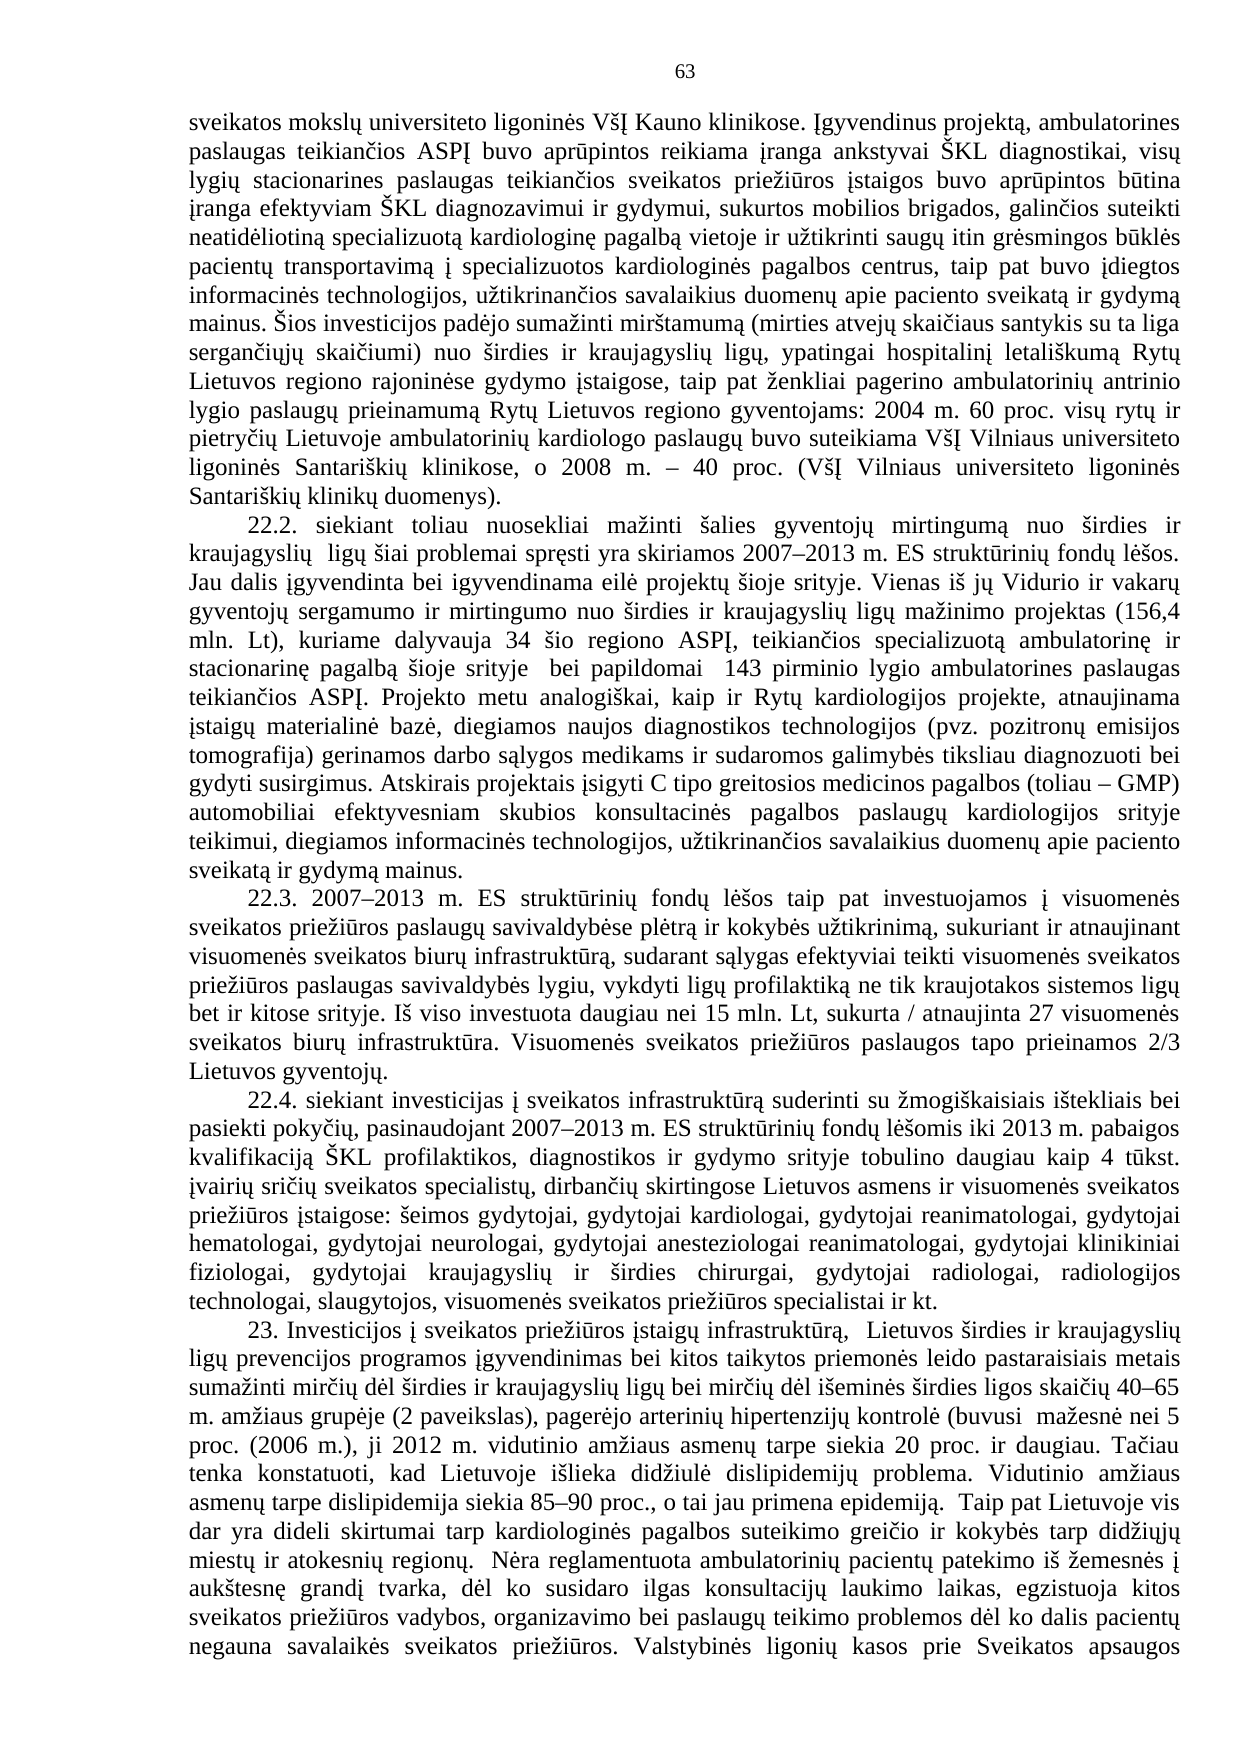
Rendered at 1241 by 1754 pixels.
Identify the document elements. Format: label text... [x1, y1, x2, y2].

text sveikatos mokslų universiteto ligoninės VšĮ Kauno klinikose. Įgyvendinus projektą, ambulatorines paslaugas teikiančios ASPĮ buvo aprūpintos reikiama įranga ankstyvai ŠKL diagnostikai, visų lygių stacionarines paslaugas teikiančios sveikatos priežiūros įstaigos buvo aprūpintos būtina įranga efektyviam ŠKL diagnozavimui ir gydymui, sukurtos mobilios brigados, galinčios suteikti neatidėliotiną specializuotą kardiologinę pagalbą vietoje ir užtikrinti saugų itin grėsmingos būklės pacientų transportavimą į specializuotos kardiologinės pagalbos centrus, taip pat buvo įdiegtos informacinės technologijos, užtikrinančios savalaikius duomenų apie paciento sveikatą ir gydymą mainus. Šios investicijos padėjo sumažinti mirštamumą (mirties atvejų skaičiaus santykis su ta liga sergančiųjų skaičiumi) nuo širdies ir kraujagyslių ligų, ypatingai hospitalinį letališkumą Rytų Lietuvos regiono rajoninėse gydymo įstaigose, taip pat ženkliai pagerino ambulatorinių antrinio lygio paslaugų prieinamumą Rytų Lietuvos regiono gyventojams: 2004 m. 60 proc. visų rytų ir pietryčių Lietuvoje ambulatorinių kardiologo paslaugų buvo suteikiama VšĮ Vilniaus universiteto ligoninės Santariškių klinikose, o 2008 m. – 40 proc. (VšĮ Vilniaus universiteto ligoninės Santariškių klinikų duomenys). [188, 107, 1181, 510]
text 22.3. 2007–2013 m. ES struktūrinių fondų lėšos taip pat investuojamos į visuomenės sveikatos priežiūros paslaugų savivaldybėse plėtrą ir kokybės užtikrinimą, sukuriant ir atnaujinant visuomenės sveikatos biurų infrastruktūrą, sudarant sąlygas efektyviai teikti visuomenės sveikatos priežiūros paslaugas savivaldybės lygiu, vykdyti ligų profilaktiką ne tik kraujotakos sistemos ligų bet ir kitose srityje. Iš viso investuota daugiau nei 15 mln. Lt, sukurta / atnaujinta 27 visuomenės sveikatos biurų infrastruktūra. Visuomenės sveikatos priežiūros paslaugos tapo prieinamos 2/3 Lietuvos gyventojų. [188, 883, 1181, 1085]
text 23. Investicijos į sveikatos priežiūros įstaigų infrastruktūrą, Lietuvos širdies ir kraujagyslių ligų prevencijos programos įgyvendinimas bei kitos taikytos priemonės leido pastaraisiais metais sumažinti mirčių dėl širdies ir kraujagyslių ligų bei mirčių dėl išeminės širdies ligos skaičių 40–65 m. amžiaus grupėje (2 paveikslas), pagerėjo arterinių hipertenzijų kontrolė (buvusi mažesnė nei 5 proc. (2006 m.), ji 2012 m. vidutinio amžiaus asmenų tarpe siekia 20 proc. ir daugiau. Tačiau tenka konstatuoti, kad Lietuvoje išlieka didžiulė dislipidemijų problema. Vidutinio amžiaus asmenų tarpe dislipidemija siekia 85–90 proc., o tai jau primena epidemiją. Taip pat Lietuvoje vis dar yra dideli skirtumai tarp kardiologinės pagalbos suteikimo greičio ir kokybės tarp didžiųjų miestų ir atokesnių regionų. Nėra reglamentuota ambulatorinių pacientų patekimo iš žemesnės į aukštesnę grandį tvarka, dėl ko susidaro ilgas konsultacijų laukimo laikas, egzistuoja kitos sveikatos priežiūros vadybos, organizavimo bei paslaugų teikimo problemos dėl ko dalis pacientų negauna savalaikės sveikatos priežiūros. Valstybinės ligonių kasos prie Sveikatos apsaugos [188, 1315, 1181, 1660]
text 22.2. siekiant toliau nuosekliai mažinti šalies gyventojų mirtingumą nuo širdies ir kraujagyslių ligų šiai problemai spręsti yra skiriamos 2007–2013 m. ES struktūrinių fondų lėšos. Jau dalis įgyvendinta bei igyvendinama eilė projektų šioje srityje. Vienas iš jų Vidurio ir vakarų gyventojų sergamumo ir mirtingumo nuo širdies ir kraujagyslių ligų mažinimo projektas (156,4 mln. Lt), kuriame dalyvauja 34 šio regiono ASPĮ, teikiančios specializuotą ambulatorinę ir stacionarinę pagalbą šioje srityje bei papildomai 143 pirminio lygio ambulatorines paslaugas teikiančios ASPĮ. Projekto metu analogiškai, kaip ir Rytų kardiologijos projekte, atnaujinama įstaigų materialinė bazė, diegiamos naujos diagnostikos technologijos (pvz. pozitronų emisijos tomografija) gerinamos darbo sąlygos medikams ir sudaromos galimybės tiksliau diagnozuoti bei gydyti susirgimus. Atskirais projektais įsigyti C tipo greitosios medicinos pagalbos (toliau – GMP) automobiliai efektyvesniam skubios konsultacinės pagalbos paslaugų kardiologijos srityje teikimui, diegiamos informacinės technologijos, užtikrinančios savalaikius duomenų apie paciento sveikatą ir gydymą mainus. [188, 510, 1181, 883]
text 22.4. siekiant investicijas į sveikatos infrastruktūrą suderinti su žmogiškaisiais ištekliais bei pasiekti pokyčių, pasinaudojant 2007–2013 m. ES struktūrinių fondų lėšomis iki 2013 m. pabaigos kvalifikaciją ŠKL profilaktikos, diagnostikos ir gydymo srityje tobulino daugiau kaip 4 tūkst. įvairių sričių sveikatos specialistų, dirbančių skirtingose Lietuvos asmens ir visuomenės sveikatos priežiūros įstaigose: šeimos gydytojai, gydytojai kardiologai, gydytojai reanimatologai, gydytojai hematologai, gydytojai neurologai, gydytojai anesteziologai reanimatologai, gydytojai klinikiniai fiziologai, gydytojai kraujagyslių ir širdies chirurgai, gydytojai radiologai, radiologijos technologai, slaugytojos, visuomenės sveikatos priežiūros specialistai ir kt. [188, 1085, 1181, 1315]
